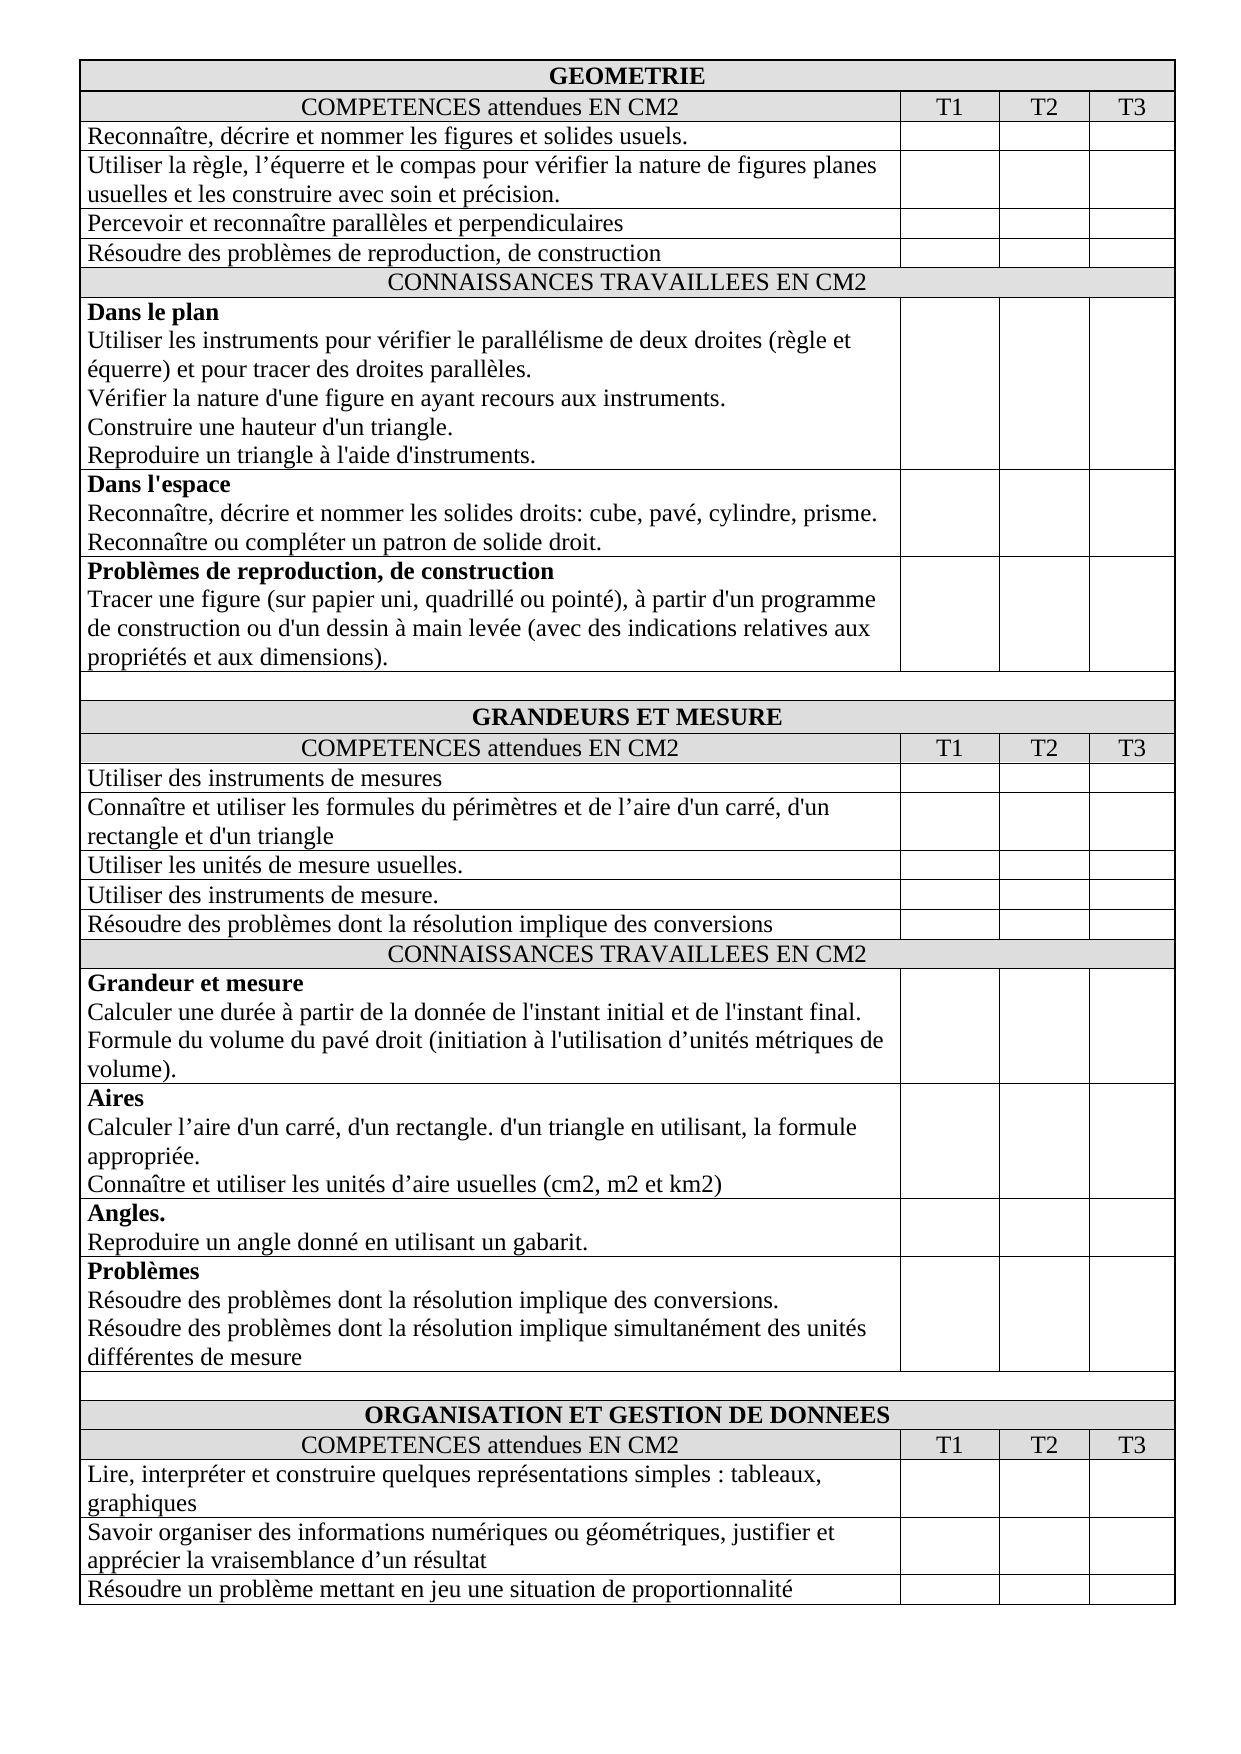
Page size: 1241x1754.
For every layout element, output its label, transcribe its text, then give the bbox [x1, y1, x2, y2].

table_cell [901, 298, 999, 469]
table_cell [1000, 969, 1089, 1083]
table_cell [901, 239, 999, 267]
table_cell [1090, 1518, 1174, 1574]
table_cell [1000, 851, 1089, 879]
table_cell [1000, 880, 1089, 909]
table_cell Résoudre des problèmes dont la résolution implique des conversions [81, 910, 900, 938]
table_cell [901, 969, 999, 1083]
table_cell T1 [901, 92, 999, 121]
table_cell T2 [1000, 1430, 1089, 1459]
table_cell Savoir organiser des informations numériques ou géométriques, justifier et apprécier la vraisemblance d’un résultat [81, 1518, 900, 1574]
table_cell Connaître et utiliser les formules du périmètres et de l’aire d'un carré, d'un rectangle et d'un triangle [81, 793, 900, 850]
table_cell [1090, 1575, 1174, 1604]
table_cell [901, 764, 999, 792]
table_cell Résoudre des problèmes de reproduction, de construction [81, 239, 900, 267]
table_cell [1090, 1199, 1174, 1256]
table_cell Problèmes de reproduction, de construction Tracer une figure (sur papier uni, quadrillé ou pointé), à partir d'un programme de construction ou d'un dessin à main levée (avec des indications relatives aux propriétés et aux dimensions). [81, 557, 900, 671]
table_cell T1 [901, 1430, 999, 1459]
table_cell T3 [1090, 734, 1174, 762]
table_cell [1000, 209, 1089, 237]
table_cell [1000, 298, 1089, 469]
table_cell CONNAISSANCES TRAVAILLEES EN CM2 [81, 940, 1174, 968]
table_cell [901, 880, 999, 909]
table_cell Utiliser les unités de mesure usuelles. [81, 851, 900, 879]
table_cell [81, 672, 1174, 700]
table_cell T2 [1000, 92, 1089, 121]
table_cell Reconnaître, décrire et nommer les figures et solides usuels. [81, 122, 900, 150]
table_cell COMPETENCES attendues EN CM2 [81, 734, 900, 762]
table_cell [901, 1199, 999, 1256]
table_cell [901, 470, 999, 556]
table_cell [901, 122, 999, 150]
table_cell T3 [1090, 1430, 1174, 1459]
table_cell ORGANISATION ET GESTION DE DONNEES [81, 1401, 1174, 1429]
table_cell [1000, 764, 1089, 792]
table_cell [1090, 1460, 1174, 1517]
table_cell T2 [1000, 734, 1089, 762]
table_cell [1090, 880, 1174, 909]
table_header GEOMETRIE [81, 61, 1174, 90]
table_cell [1000, 1257, 1089, 1371]
table_cell CONNAISSANCES TRAVAILLEES EN CM2 [81, 268, 1174, 297]
table_cell [1000, 470, 1089, 556]
table_cell [1000, 1084, 1089, 1198]
table_cell [1000, 1199, 1089, 1256]
table_cell [901, 1084, 999, 1198]
table_cell [1090, 209, 1174, 237]
table_cell Résoudre un problème mettant en jeu une situation de proportionnalité [81, 1575, 900, 1604]
table_cell [901, 1575, 999, 1604]
table_cell [1090, 151, 1174, 208]
table_cell [1090, 122, 1174, 150]
table_cell [1000, 239, 1089, 267]
table_cell [901, 910, 999, 938]
table_cell [1000, 122, 1089, 150]
table_cell [901, 151, 999, 208]
table_cell Angles. Reproduire un angle donné en utilisant un gabarit. [81, 1199, 900, 1256]
table_cell [901, 793, 999, 850]
table_cell Lire, interpréter et construire quelques représentations simples : tableaux, graphiques [81, 1460, 900, 1517]
table_cell T3 [1090, 92, 1174, 121]
table_cell Dans l'espace Reconnaître, décrire et nommer les solides droits: cube, pavé, cylindre, prisme. Reconnaître ou compléter un patron de solide droit. [81, 470, 900, 556]
table_cell T1 [901, 734, 999, 762]
table_cell [1090, 298, 1174, 469]
table_cell [901, 209, 999, 237]
table_cell [901, 851, 999, 879]
table_cell [901, 557, 999, 671]
table_cell Dans le plan Utiliser les instruments pour vérifier le parallélisme de deux droites (règle et équerre) et pour tracer des droites parallèles. Vérifier la nature d'une figure en ayant recours aux instruments. Construire une hauteur d'un triangle. Reproduire un triangle à l'aide d'instruments. [81, 298, 900, 469]
table_cell [901, 1460, 999, 1517]
table_cell [1090, 239, 1174, 267]
table_cell [901, 1518, 999, 1574]
table_cell [1090, 969, 1174, 1083]
table_cell [1090, 793, 1174, 850]
table_cell Aires Calculer l’aire d'un carré, d'un rectangle. d'un triangle en utilisant, la formule appropriée. Connaître et utiliser les unités d’aire usuelles (cm2, m2 et km2) [81, 1084, 900, 1198]
table_cell [1000, 557, 1089, 671]
table_cell GRANDEURS ET MESURE [81, 701, 1174, 733]
table_cell [1090, 1257, 1174, 1371]
table_cell Problèmes Résoudre des problèmes dont la résolution implique des conversions. Résoudre des problèmes dont la résolution implique simultanément des unités différentes de mesure [81, 1257, 900, 1371]
table_cell [901, 1257, 999, 1371]
table_cell [1090, 1084, 1174, 1198]
table_cell [81, 1372, 1174, 1400]
table_cell [1090, 557, 1174, 671]
table_cell [1090, 851, 1174, 879]
table_cell Utiliser des instruments de mesures [81, 764, 900, 792]
table_cell Utiliser des instruments de mesure. [81, 880, 900, 909]
table_cell Grandeur et mesure Calculer une durée à partir de la donnée de l'instant initial et de l'instant final. Formule du volume du pavé droit (initiation à l'utilisation d’unités métriques de volume). [81, 969, 900, 1083]
table_cell [1000, 1575, 1089, 1604]
table_cell Percevoir et reconnaître parallèles et perpendiculaires [81, 209, 900, 237]
table_cell [1000, 1518, 1089, 1574]
table_cell [1000, 793, 1089, 850]
table_cell [1090, 764, 1174, 792]
table_cell [1090, 470, 1174, 556]
table_cell COMPETENCES attendues EN CM2 [81, 1430, 900, 1459]
table_cell [1000, 910, 1089, 938]
table_cell COMPETENCES attendues EN CM2 [81, 92, 900, 121]
table_cell [1000, 151, 1089, 208]
table_cell [1000, 1460, 1089, 1517]
table_cell Utiliser la règle, l’équerre et le compas pour vérifier la nature de figures planes usuelles et les construire avec soin et précision. [81, 151, 900, 208]
table_cell [1090, 910, 1174, 938]
